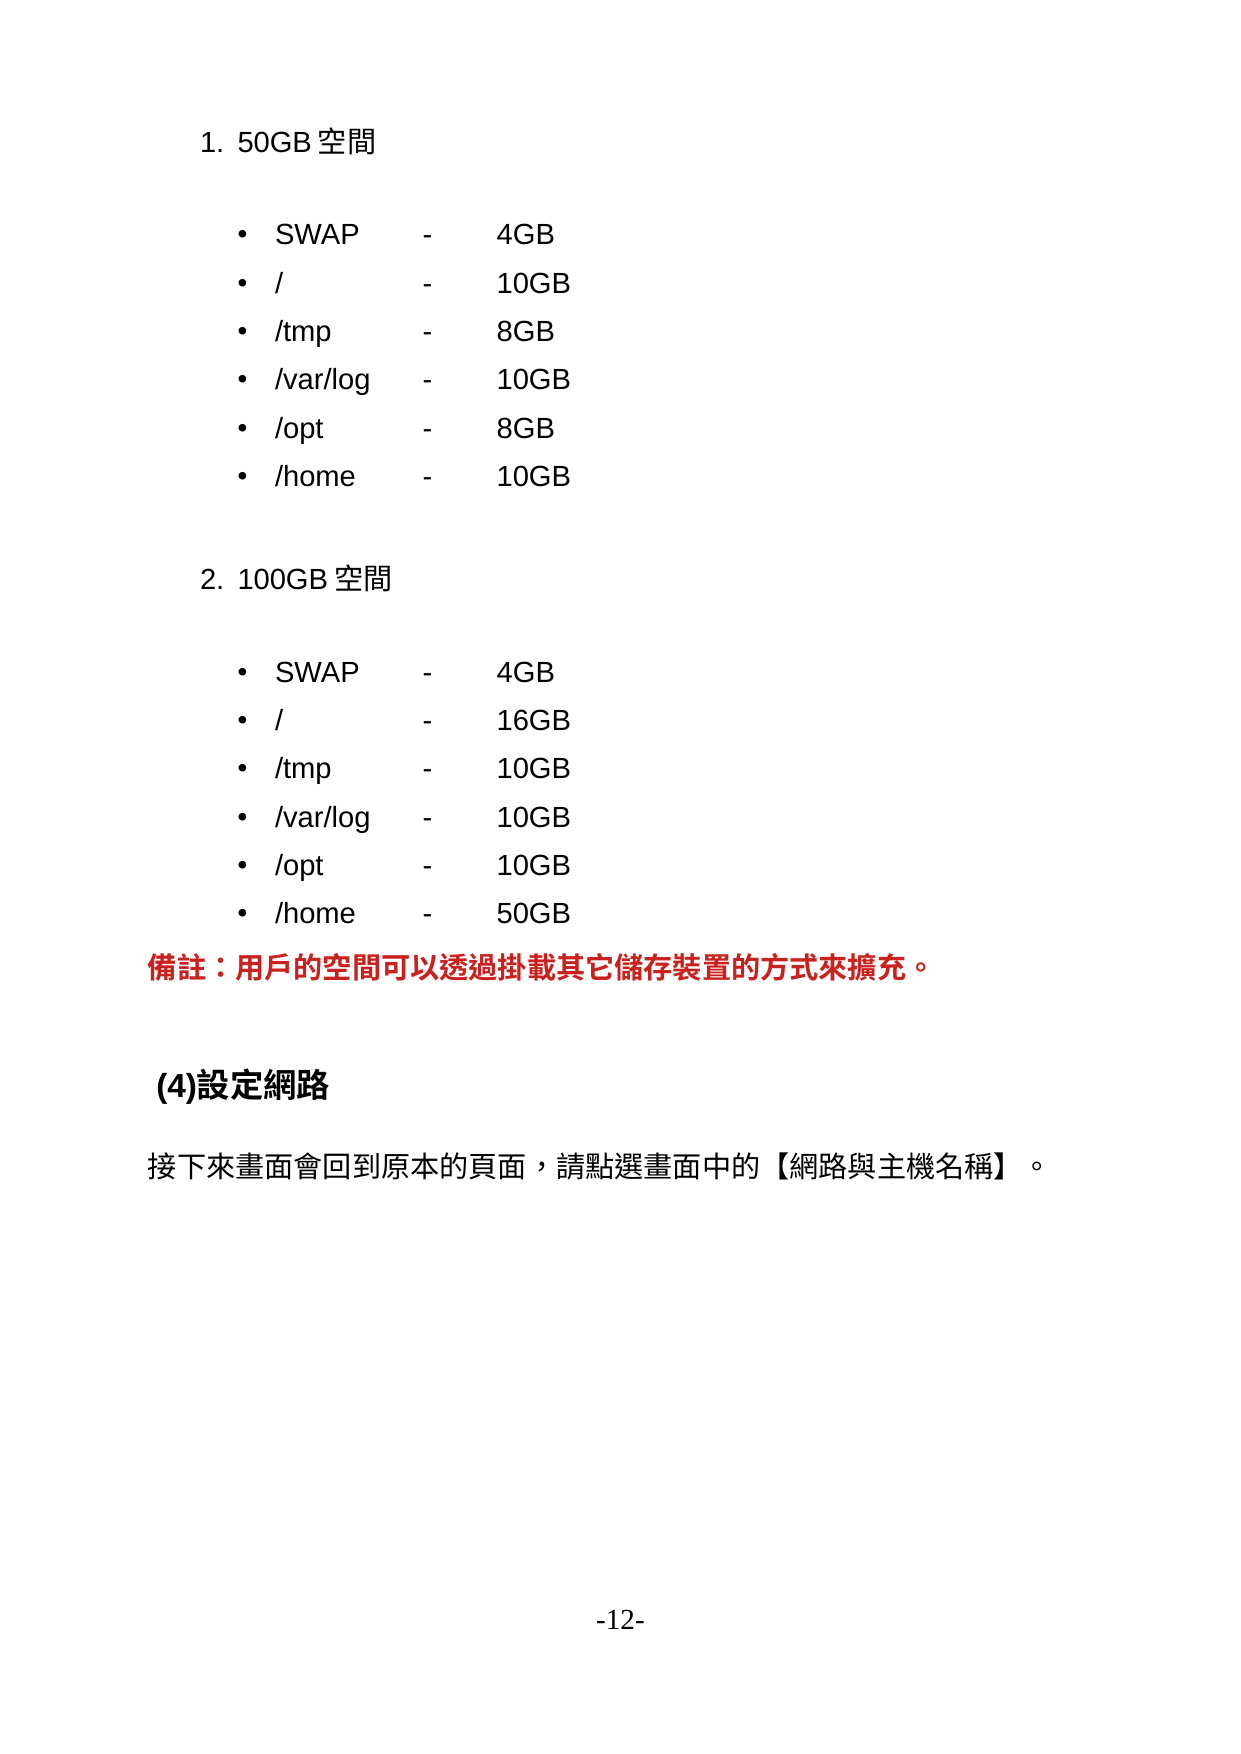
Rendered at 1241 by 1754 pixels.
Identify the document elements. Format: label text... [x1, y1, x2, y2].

list / - 16GB [237, 703, 1122, 737]
list /home - 50GB [237, 896, 1122, 930]
list /opt - 10GB [237, 848, 1122, 882]
subtitle 設定網路 [118, 1058, 1122, 1107]
list 100GB空間 [200, 555, 1122, 598]
list SWAP - 4GB [237, 217, 1122, 251]
list /tmp - 10GB [237, 751, 1122, 785]
list / - 10GB [237, 266, 1122, 299]
list /tmp - 8GB [237, 314, 1122, 348]
list /opt - 8GB [237, 411, 1122, 444]
list 50GB空間 [200, 118, 1122, 160]
list /home - 10GB [237, 459, 1122, 493]
text 備註：用戶的空間可以透過掛載其它儲存裝置的方式來擴充。 [148, 944, 1122, 987]
text 接下來畫面會回到原本的頁面，請點選畫面中的【網路與主機名稱】。 [148, 1143, 1122, 1185]
list /var/log - 10GB [237, 799, 1122, 833]
list SWAP - 4GB [237, 654, 1122, 688]
list /var/log - 10GB [237, 362, 1122, 396]
